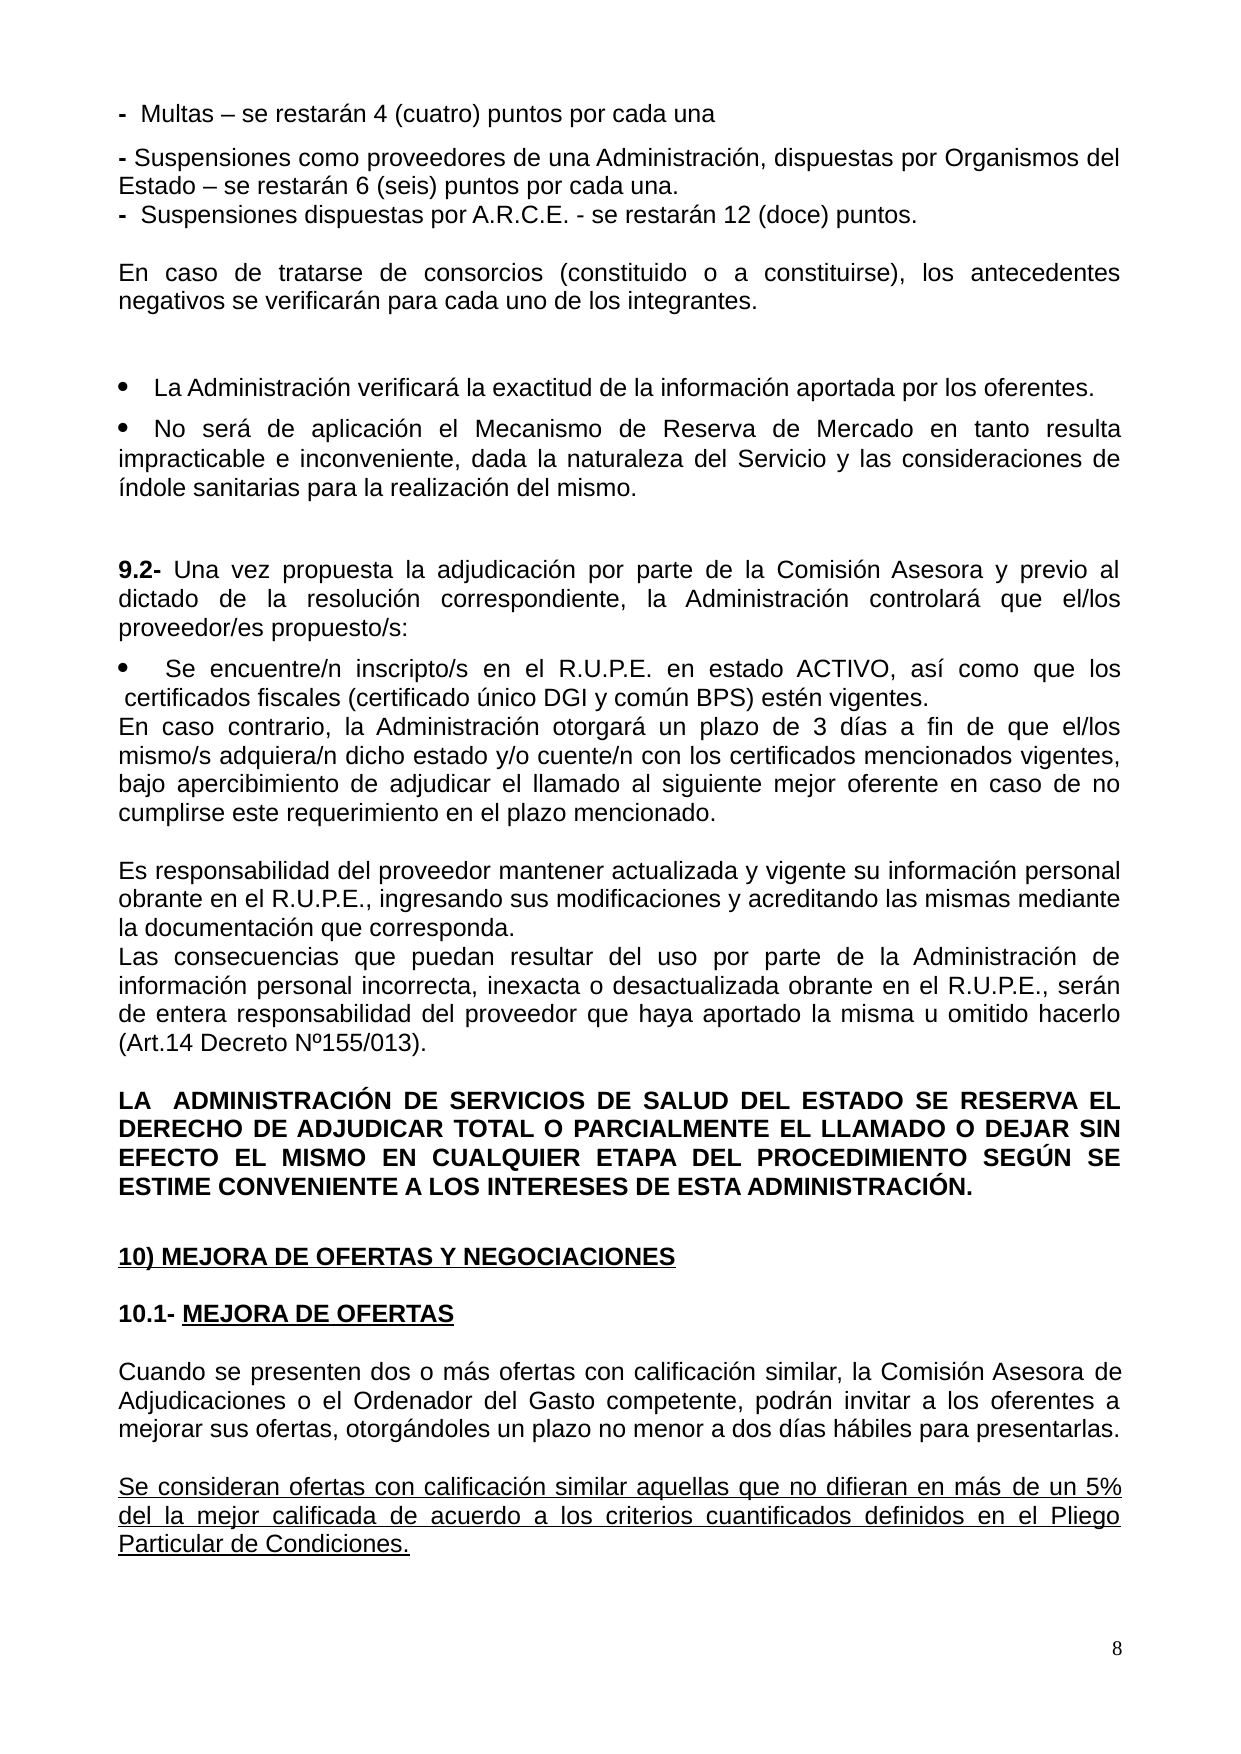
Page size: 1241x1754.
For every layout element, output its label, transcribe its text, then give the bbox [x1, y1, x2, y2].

list Se encuentre/n inscripto/s en el R.U.P.E. en estado ACTIVO, así como que los certificados fiscales (certificado único DGI y común BPS) estén vigentes. [118, 654, 1122, 712]
text Las consecuencias que puedan resultar del uso por parte de la Administración de información personal incorrecta, inexacta o desactualizada obrante en el R.U.P.E., serán de entera responsabilidad del proveedor que haya aportado la misma u omitido hacerlo (Art.14 Decreto Nº155/013). [118, 942, 1122, 1057]
text Es responsabilidad del proveedor mantener actualizada y vigente su información personal obrante en el R.U.P.E., ingresando sus modificaciones y acreditando las mismas mediante la documentación que corresponda. [118, 856, 1122, 942]
text 10) MEJORA DE OFERTAS Y NEGOCIACIONES [118, 1242, 1122, 1271]
text Cuando se presenten dos o más ofertas con calificación similar, la Comisión Asesora de Adjudicaciones o el Ordenador del Gasto competente, podrán invitar a los oferentes a mejorar sus ofertas, otorgándoles un plazo no menor a dos días hábiles para presentarlas. [118, 1357, 1122, 1443]
text del la mejor calificada de acuerdo a los criterios cuantificados definidos en el Pliego Particular de Condiciones. [118, 1498, 1122, 1558]
text - Suspensiones como proveedores de una Administración, dispuestas por Organismos del Estado – se restarán 6 (seis) puntos por cada una. [118, 143, 1122, 200]
text En caso contrario, la Administración otorgará un plazo de 3 días a fin de que el/los mismo/s adquiera/n dicho estado y/o cuente/n con los certificados mencionados vigentes, bajo apercibimiento de adjudicar el llamado al siguiente mejor oferente en caso de no cumplirse este requerimiento en el plazo mencionado. [118, 712, 1122, 827]
text Se consideran ofertas con calificación similar aquellas que no difieran en más de un 5% [118, 1472, 1122, 1497]
text - Suspensiones dispuestas por A.R.C.E. - se restarán 12 (doce) puntos. [118, 200, 1122, 229]
text LA ADMINISTRACIÓN DE SERVICIOS DE SALUD DEL ESTADO SE RESERVA EL DERECHO DE ADJUDICAR TOTAL O PARCIALMENTE EL LLAMADO O DEJAR SIN EFECTO EL MISMO EN CUALQUIER ETAPA DEL PROCEDIMIENTO SEGÚN SE ESTIME CONVENIENTE A LOS INTERESES DE ESTA ADMINISTRACIÓN. [118, 1086, 1122, 1201]
text 9.2- Una vez propuesta la adjudicación por parte de la Comisión Asesora y previo al dictado de la resolución correspondiente, la Administración controlará que el/los proveedor/es propuesto/s: [118, 555, 1122, 641]
list No será de aplicación el Mecanismo de Reserva de Mercado en tanto resulta impracticable e inconveniente, dada la naturaleza del Servicio y las consideraciones de índole sanitarias para la realización del mismo. [118, 414, 1122, 501]
text - Multas – se restarán 4 (cuatro) puntos por cada una [118, 99, 1122, 128]
list La Administración verificará la exactitud de la información aportada por los oferentes. [118, 373, 1122, 402]
text 10.1- MEJORA DE OFERTAS [118, 1299, 1122, 1328]
text En caso de tratarse de consorcios (constituido o a constituirse), los antecedentes negativos se verificarán para cada uno de los integrantes. [118, 258, 1122, 315]
